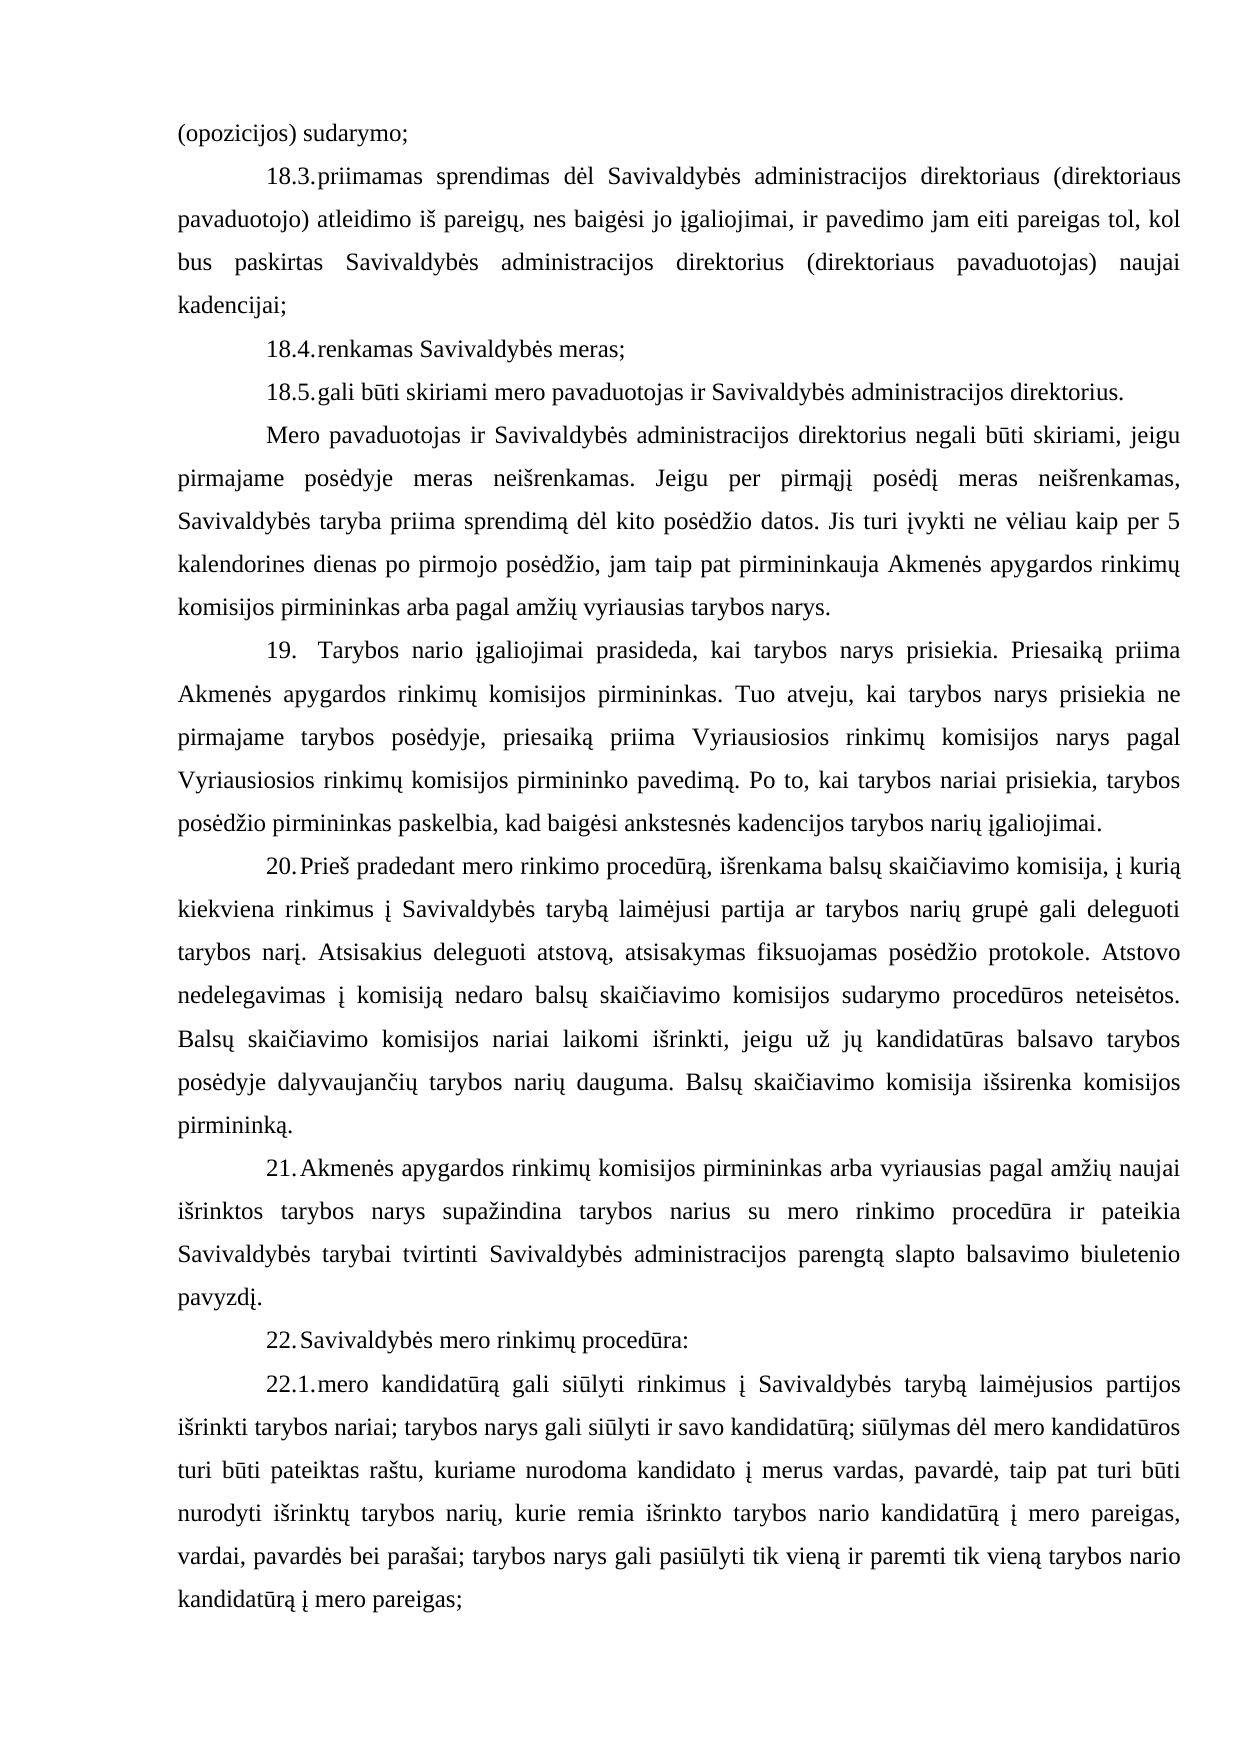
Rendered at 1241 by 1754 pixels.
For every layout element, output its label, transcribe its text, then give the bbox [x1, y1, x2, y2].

text 22.1. mero kandidatūrą gali siūlyti rinkimus į Savivaldybės tarybą laimėjusios partijos išrinkti tarybos nariai; tarybos narys gali siūlyti ir savo kandidatūrą; siūlymas dėl mero kandidatūros turi būti pateiktas raštu, kuriame nurodoma kandidato į merus vardas, pavardė, taip pat turi būti nurodyti išrinktų tarybos narių, kurie remia išrinkto tarybos nario kandidatūrą į mero pareigas, vardai, pavardės bei parašai; tarybos narys gali pasiūlyti tik vieną ir paremti tik vieną tarybos nario kandidatūrą į mero pareigas; [177, 1369, 1181, 1613]
text (opozicijos) sudarymo; [177, 118, 1181, 147]
text 18.3. priimamas sprendimas dėl Savivaldybės administracijos direktoriaus (direktoriaus pavaduotojo) atleidimo iš pareigų, nes baigėsi jo įgaliojimai, ir pavedimo jam eiti pareigas tol, kol bus paskirtas Savivaldybės administracijos direktorius (direktoriaus pavaduotojas) naujai kadencijai; [177, 161, 1181, 319]
text 19. Tarybos nario įgaliojimai prasideda, kai tarybos narys prisiekia. Priesaiką priima Akmenės apygardos rinkimų komisijos pirmininkas. Tuo atveju, kai tarybos narys prisiekia ne pirmajame tarybos posėdyje, priesaiką priima Vyriausiosios rinkimų komisijos narys pagal Vyriausiosios rinkimų komisijos pirmininko pavedimą. Po to, kai tarybos nariai prisiekia, tarybos posėdžio pirmininkas paskelbia, kad baigėsi ankstesnės kadencijos tarybos narių įgaliojimai. [177, 636, 1181, 837]
text 20. Prieš pradedant mero rinkimo procedūrą, išrenkama balsų skaičiavimo komisija, į kurią kiekviena rinkimus į Savivaldybės tarybą laimėjusi partija ar tarybos narių grupė gali deleguoti tarybos narį. Atsisakius deleguoti atstovą, atsisakymas fiksuojamas posėdžio protokole. Atstovo nedelegavimas į komisiją nedaro balsų skaičiavimo komisijos sudarymo procedūros neteisėtos. Balsų skaičiavimo komisijos nariai laikomi išrinkti, jeigu už jų kandidatūras balsavo tarybos posėdyje dalyvaujančių tarybos narių dauguma. Balsų skaičiavimo komisija išsirenka komisijos pirmininką. [177, 851, 1181, 1139]
text 22. Savivaldybės mero rinkimų procedūra: [177, 1326, 1181, 1354]
text Mero pavaduotojas ir Savivaldybės administracijos direktorius negali būti skiriami, jeigu pirmajame posėdyje meras neišrenkamas. Jeigu per pirmąjį posėdį meras neišrenkamas, Savivaldybės taryba priima sprendimą dėl kito posėdžio datos. Jis turi įvykti ne vėliau kaip per 5 kalendorines dienas po pirmojo posėdžio, jam taip pat pirmininkauja Akmenės apygardos rinkimų komisijos pirmininkas arba pagal amžių vyriausias tarybos narys. [177, 420, 1181, 621]
text 21. Akmenės apygardos rinkimų komisijos pirmininkas arba vyriausias pagal amžių naujai išrinktos tarybos narys supažindina tarybos narius su mero rinkimo procedūra ir pateikia Savivaldybės tarybai tvirtinti Savivaldybės administracijos parengtą slapto balsavimo biuletenio pavyzdį. [177, 1153, 1181, 1311]
text 18.4. renkamas Savivaldybės meras; [177, 334, 1181, 362]
text 18.5. gali būti skiriami mero pavaduotojas ir Savivaldybės administracijos direktorius. [177, 377, 1181, 406]
